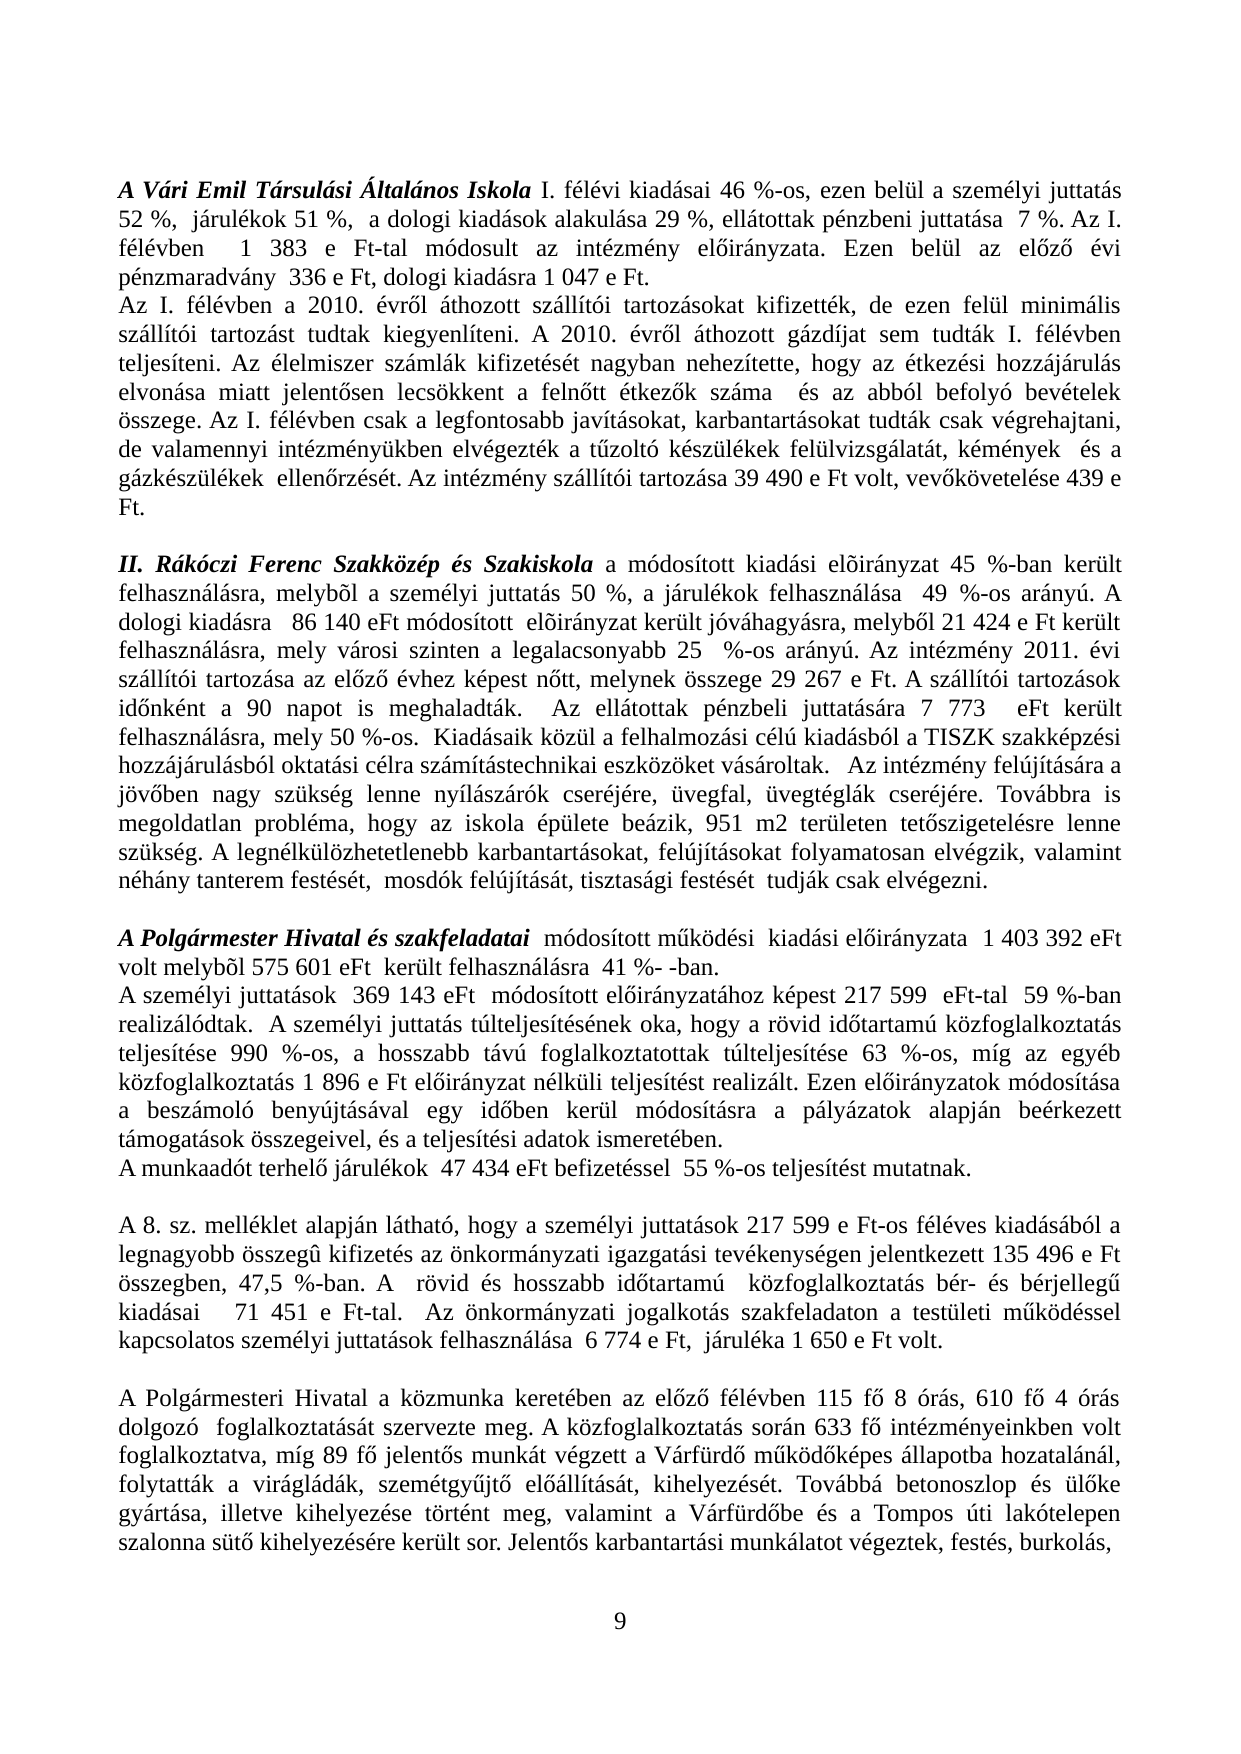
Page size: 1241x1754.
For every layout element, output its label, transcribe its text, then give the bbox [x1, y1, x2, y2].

text A Polgármester Hivatal és szakfeladatai módosított működési kiadási előirányzata 1 403 392 eFt volt melybõl 575 601 eFt került felhasználásra 41 %- -ban. [118, 923, 1122, 981]
text II. Rákóczi Ferenc Szakközép és Szakiskola a módosított kiadási elõirányzat 45 %-ban került felhasználásra, melybõl a személyi juttatás 50 %, a járulékok felhasználása 49 %-os arányú. A dologi kiadásra 86 140 eFt módosított elõirányzat került jóváhagyásra, melyből 21 424 e Ft került felhasználásra, mely városi szinten a legalacsonyabb 25 %-os arányú. Az intézmény 2011. évi szállítói tartozása az előző évhez képest nőtt, melynek összege 29 267 e Ft. A szállítói tartozások időnként a 90 napot is meghaladták. Az ellátottak pénzbeli juttatására 7 773 eFt került felhasználásra, mely 50 %-os. Kiadásaik közül a felhalmozási célú kiadásból a TISZK szakképzési hozzájárulásból oktatási célra számítástechnikai eszközöket vásároltak. Az intézmény felújítására a jövőben nagy szükség lenne nyílászárók cseréjére, üvegfal, üvegtéglák cseréjére. Továbbra is megoldatlan probléma, hogy az iskola épülete beázik, 951 m2 területen tetőszigetelésre lenne szükség. A legnélkülözhetetlenebb karbantartásokat, felújításokat folyamatosan elvégzik, valamint néhány tanterem festését, mosdók felújítását, tisztasági festését tudják csak elvégezni. [118, 549, 1122, 894]
text A Polgármesteri Hivatal a közmunka keretében az előző félévben 115 fő 8 órás, 610 fő 4 órás dolgozó foglalkoztatását szervezte meg. A közfoglalkoztatás során 633 fő intézményeinkben volt foglalkoztatva, míg 89 fő jelentős munkát végzett a Várfürdő működőképes állapotba hozatalánál, folytatták a virágládák, szemétgyűjtő előállítását, kihelyezését. Továbbá betonoszlop és ülőke gyártása, illetve kihelyezése történt meg, valamint a Várfürdőbe és a Tompos úti lakótelepen szalonna sütő kihelyezésére került sor. Jelentős karbantartási munkálatot végeztek, festés, burkolás, [118, 1383, 1122, 1556]
text A személyi juttatások 369 143 eFt módosított előirányzatához képest 217 599 eFt-tal 59 %-ban realizálódtak. A személyi juttatás túlteljesítésének oka, hogy a rövid időtartamú közfoglalkoztatás teljesítése 990 %-os, a hosszabb távú foglalkoztatottak túlteljesítése 63 %-os, míg az egyéb közfoglalkoztatás 1 896 e Ft előirányzat nélküli teljesítést realizált. Ezen előirányzatok módosítása a beszámoló benyújtásával egy időben kerül módosításra a pályázatok alapján beérkezett támogatások összegeivel, és a teljesítési adatok ismeretében. [118, 981, 1122, 1153]
text A Vári Emil Társulási Általános Iskola I. félévi kiadásai 46 %-os, ezen belül a személyi juttatás 52 %, járulékok 51 %, a dologi kiadások alakulása 29 %, ellátottak pénzbeni juttatása 7 %. Az I. félévben 1 383 e Ft-tal módosult az intézmény előirányzata. Ezen belül az előző évi pénzmaradvány 336 e Ft, dologi kiadásra 1 047 e Ft. [118, 176, 1122, 291]
text A munkaadót terhelő járulékok 47 434 eFt befizetéssel 55 %-os teljesítést mutatnak. [118, 1153, 1122, 1182]
text Az I. félévben a 2010. évről áthozott szállítói tartozásokat kifizették, de ezen felül minimális szállítói tartozást tudtak kiegyenlíteni. A 2010. évről áthozott gázdíjat sem tudták I. félévben teljesíteni. Az élelmiszer számlák kifizetését nagyban nehezítette, hogy az étkezési hozzájárulás elvonása miatt jelentősen lecsökkent a felnőtt étkezők száma és az abból befolyó bevételek összege. Az I. félévben csak a legfontosabb javításokat, karbantartásokat tudták csak végrehajtani, de valamennyi intézményükben elvégezték a tűzoltó készülékek felülvizsgálatát, kémények és a gázkészülékek ellenőrzését. Az intézmény szállítói tartozása 39 490 e Ft volt, vevőkövetelése 439 e Ft. [118, 291, 1122, 521]
text A 8. sz. melléklet alapján látható, hogy a személyi juttatások 217 599 e Ft-os féléves kiadásából a legnagyobb összegû kifizetés az önkormányzati igazgatási tevékenységen jelentkezett 135 496 e Ft összegben, 47,5 %-ban. A rövid és hosszabb időtartamú közfoglalkoztatás bér- és bérjellegű kiadásai 71 451 e Ft-tal. Az önkormányzati jogalkotás szakfeladaton a testületi működéssel kapcsolatos személyi juttatások felhasználása 6 774 e Ft, járuléka 1 650 e Ft volt. [118, 1211, 1122, 1354]
